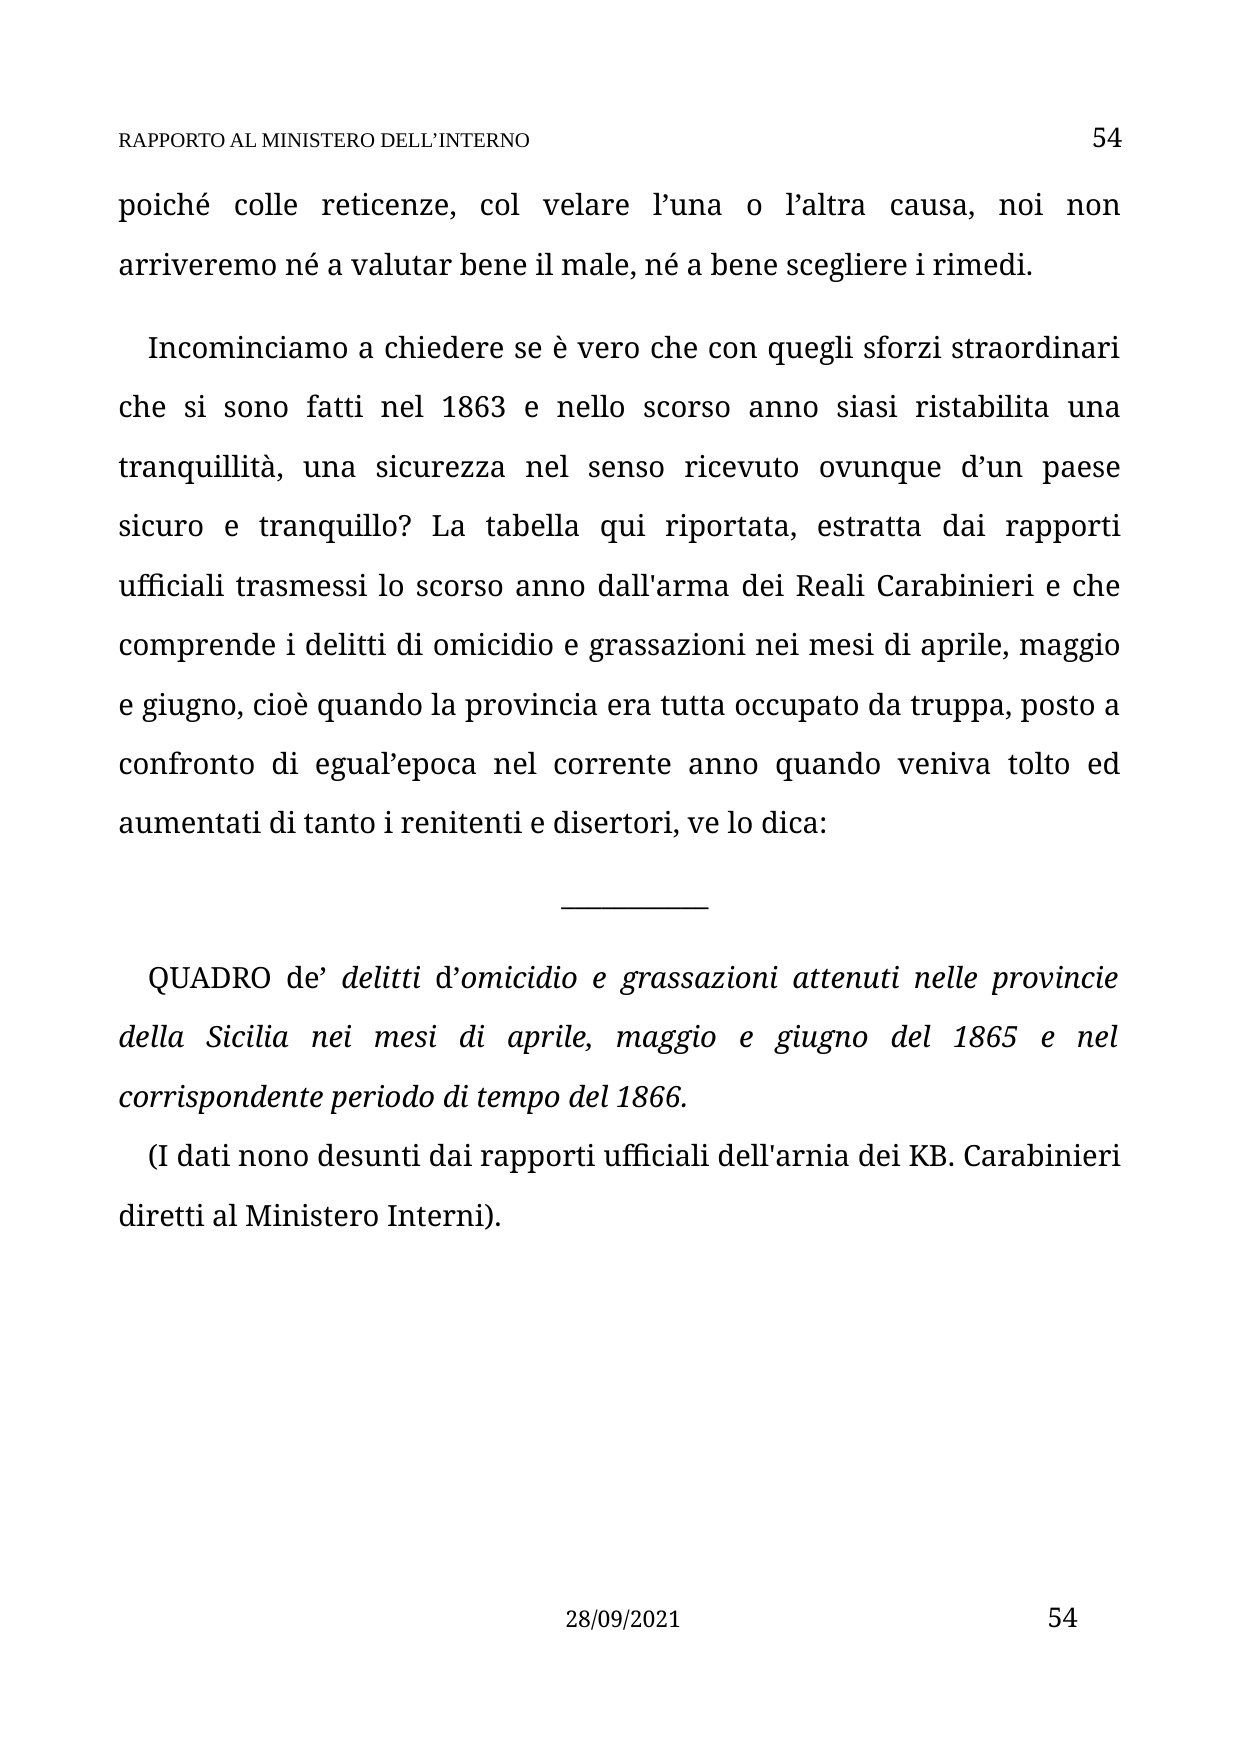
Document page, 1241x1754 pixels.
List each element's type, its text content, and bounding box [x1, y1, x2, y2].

text ___________ [118, 874, 1122, 914]
text QUADRO de’ delitti d’omicidio e grassazioni attenuti nelle provincie della Sicilia nei mesi di aprile, maggio e giugno del 1865 e nel corrispondente periodo di tempo del 1866. [118, 957, 1122, 1116]
text (I dati nono desunti dai rapporti ufficiali dell'arnia dei KB. Carabinieri diretti al Ministero Interni). [118, 1135, 1122, 1234]
text Incominciamo a chiedere se è vero che con quegli sforzi straordinari che si sono fatti nel 1863 e nello scorso anno siasi ristabilita una tranquillità, una sicurezza nel senso ricevuto ovunque d’un paese sicuro e tranquillo? La tabella qui riportata, estratta dai rapporti ufficiali trasmessi lo scorso anno dall'arma dei Reali Carabinieri e che comprende i delitti di omicidio e grassazioni nei mesi di aprile, maggio e giugno, cioè quando la provincia era tutta occupato da truppa, posto a confronto di egual’epoca nel corrente anno quando veniva tolto ed aumentati di tanto i renitenti e disertori, ve lo dica: [118, 327, 1122, 842]
text poiché colle reticenze, col velare l’una o l’altra causa, noi non arriveremo né a valutar bene il male, né a bene scegliere i rimedi. [118, 184, 1122, 284]
